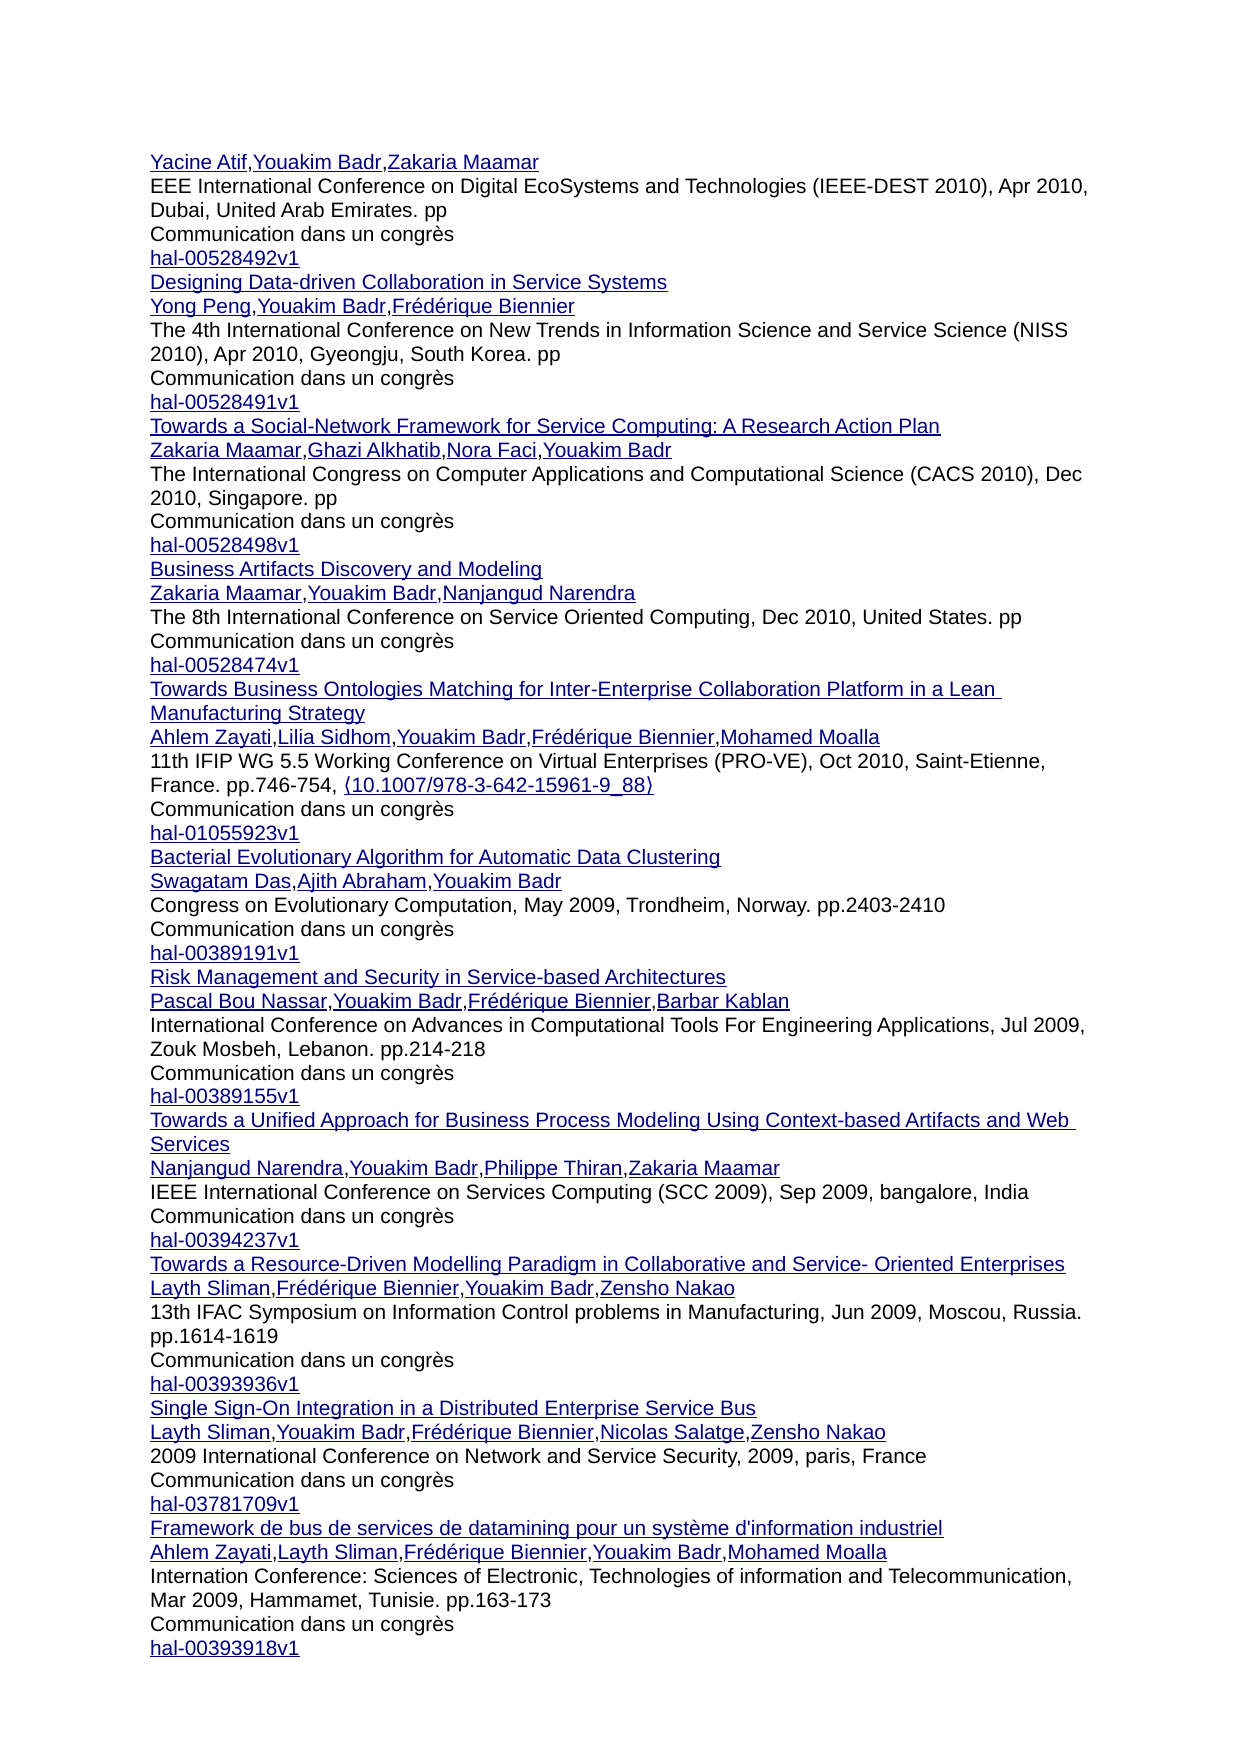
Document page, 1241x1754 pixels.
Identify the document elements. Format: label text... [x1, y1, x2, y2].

table_cell Towards Business Ontologies Matching for Inter-Enterprise Collaboration Platform in a Lean Manufacturing Strategy Ahlem Zayati,Lilia Sidhom,Youakim Badr,Frédérique Biennier,Mohamed Moalla 11th IFIP WG 5.5 Working Conference on Virtual Enterprises (PRO-VE), Oct 2010, Saint-Etienne, France. pp.746-754, ⟨10.1007/978-3-642-15961-9_88⟩ Communication dans un congrès hal-01055923v1 [150, 677, 1090, 845]
table_cell Towards a Resource-Driven Modelling Paradigm in Collaborative and Service- Oriented Enterprises Layth Sliman,Frédérique Biennier,Youakim Badr,Zensho Nakao 13th IFAC Symposium on Information Control problems in Manufacturing, Jun 2009, Moscou, Russia. pp.1614-1619 Communication dans un congrès hal-00393936v1 [150, 1252, 1090, 1396]
table_cell Framework de bus de services de datamining pour un système d'information industriel Ahlem Zayati,Layth Sliman,Frédérique Biennier,Youakim Badr,Mohamed Moalla Internation Conference: Sciences of Electronic, Technologies of information and Telecommunication, Mar 2009, Hammamet, Tunisie. pp.163-173 Communication dans un congrès hal-00393918v1 [150, 1516, 1090, 1659]
table_cell Risk Management and Security in Service-based Architectures Pascal Bou Nassar,Youakim Badr,Frédérique Biennier,Barbar Kablan International Conference on Advances in Computational Tools For Engineering Applications, Jul 2009, Zouk Mosbeh, Lebanon. pp.214-218 Communication dans un congrès hal-00389155v1 [150, 965, 1090, 1108]
table_cell Towards a Unified Approach for Business Process Modeling Using Context-based Artifacts and Web Services Nanjangud Narendra,Youakim Badr,Philippe Thiran,Zakaria Maamar IEEE International Conference on Services Computing (SCC 2009), Sep 2009, bangalore, India Communication dans un congrès hal-00394237v1 [150, 1108, 1090, 1252]
table_cell Business Artifacts Discovery and Modeling Zakaria Maamar,Youakim Badr,Nanjangud Narendra The 8th International Conference on Service Oriented Computing, Dec 2010, United States. pp Communication dans un congrès hal-00528474v1 [150, 557, 1090, 677]
table_cell Bacterial Evolutionary Algorithm for Automatic Data Clustering Swagatam Das,Ajith Abraham,Youakim Badr Congress on Evolutionary Computation, May 2009, Trondheim, Norway. pp.2403-2410 Communication dans un congrès hal-00389191v1 [150, 845, 1090, 964]
table_cell Single Sign-On Integration in a Distributed Enterprise Service Bus Layth Sliman,Youakim Badr,Frédérique Biennier,Nicolas Salatge,Zensho Nakao 2009 International Conference on Network and Service Security, 2009, paris, France Communication dans un congrès hal-03781709v1 [150, 1396, 1090, 1516]
table_cell Designing Data-driven Collaboration in Service Systems Yong Peng,Youakim Badr,Frédérique Biennier The 4th International Conference on New Trends in Information Science and Service Science (NISS 2010), Apr 2010, Gyeongju, South Korea. pp Communication dans un congrès hal-00528491v1 [150, 270, 1090, 413]
table_cell Towards a Social-Network Framework for Service Computing: A Research Action Plan Zakaria Maamar,Ghazi Alkhatib,Nora Faci,Youakim Badr The International Congress on Computer Applications and Computational Science (CACS 2010), Dec 2010, Singapore. pp Communication dans un congrès hal-00528498v1 [150, 414, 1090, 557]
table_cell Yacine Atif,Youakim Badr,Zakaria Maamar EEE International Conference on Digital EcoSystems and Technologies (IEEE-DEST 2010), Apr 2010, Dubai, United Arab Emirates. pp Communication dans un congrès hal-00528492v1 [150, 150, 1090, 270]
